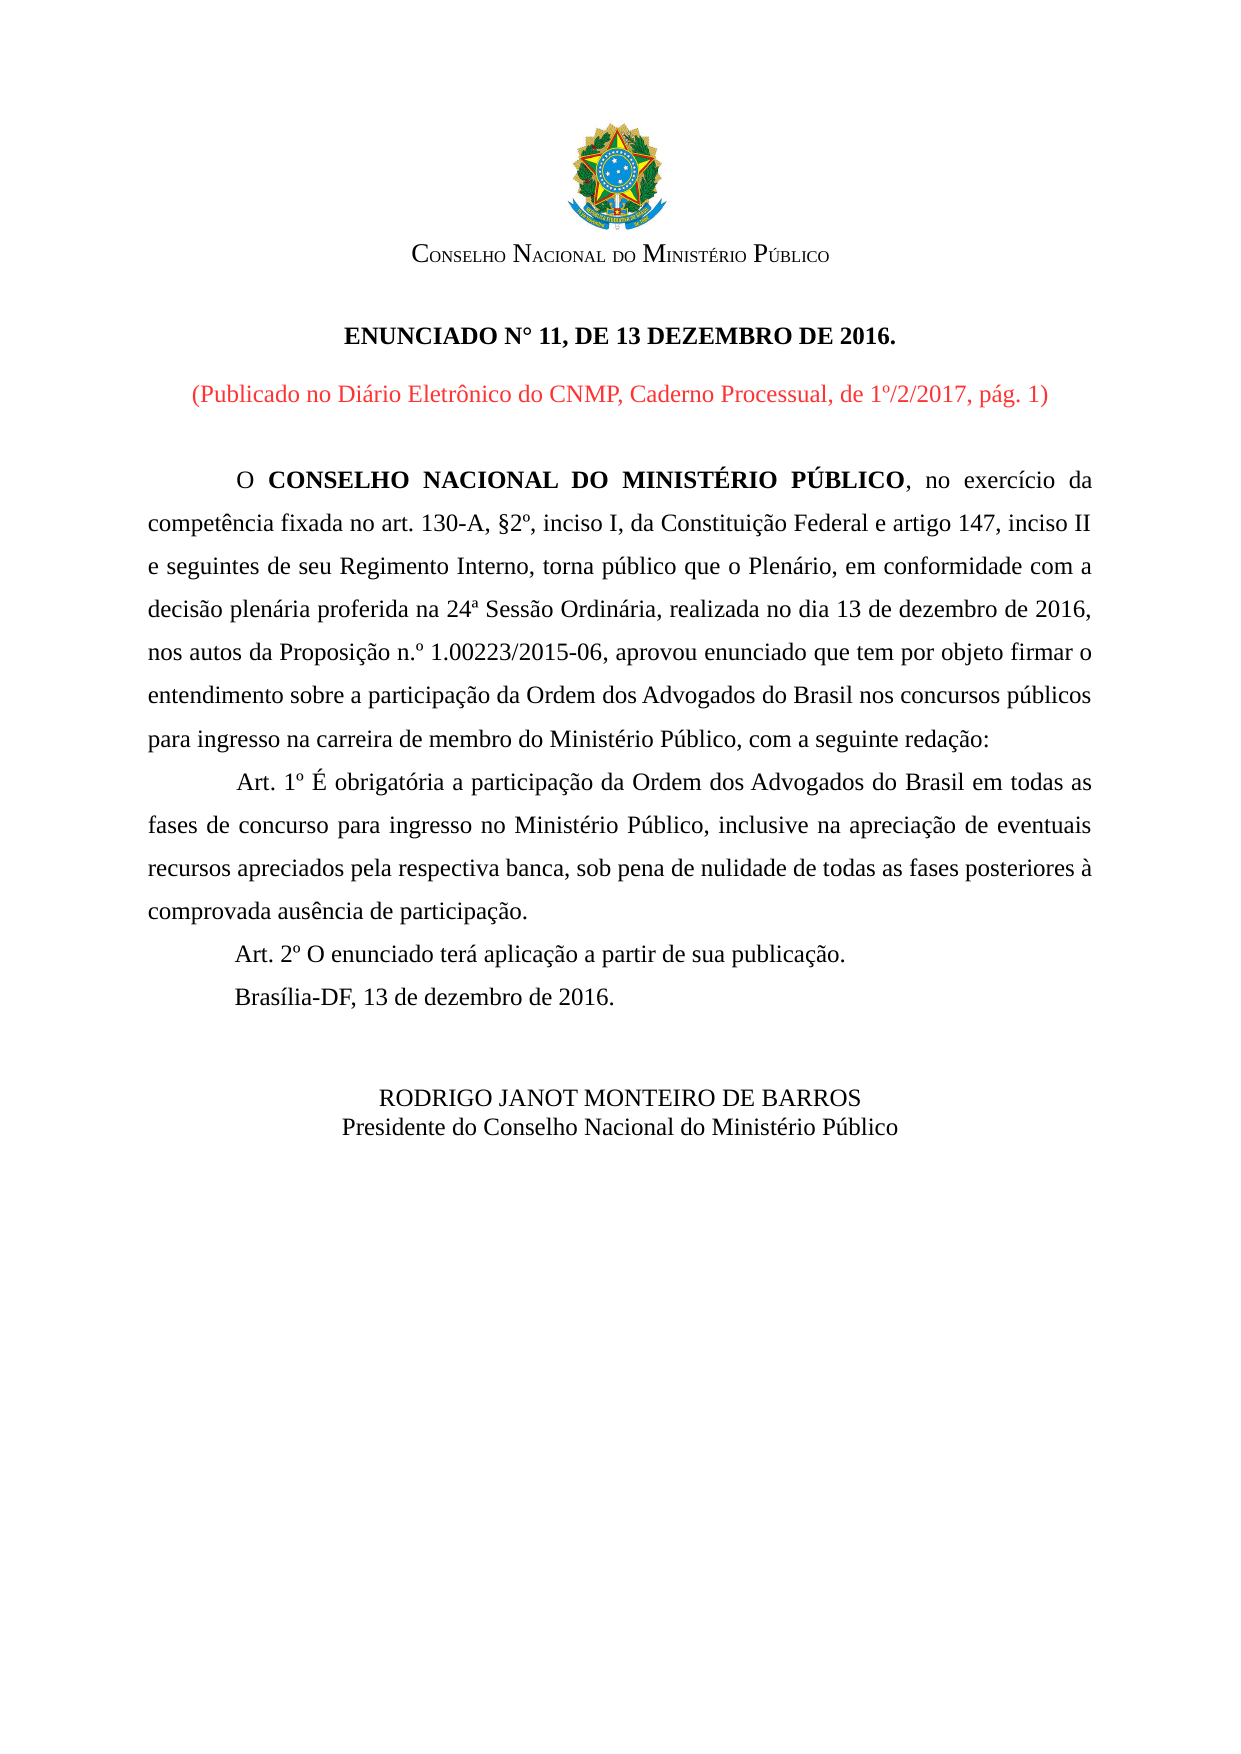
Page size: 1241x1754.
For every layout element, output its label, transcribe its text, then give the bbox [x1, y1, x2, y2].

text (Publicado no Diário Eletrônico do CNMP, Caderno Processual, de 1º/2/2017, pág. 1) [148, 379, 1093, 407]
text Art. 2º O enunciado terá aplicação a partir de sua publicação. [148, 939, 1093, 968]
text Art. 1º É obrigatória a participação da Ordem dos Advogados do Brasil em todas as fases de concurso para ingresso no Ministério Público, inclusive na apreciação de eventuais recursos apreciados pela respectiva banca, sob pena de nulidade de todas as fases posteriores à comprovada ausência de participação. [148, 767, 1093, 925]
text Brasília-DF, 13 de dezembro de 2016. [148, 982, 1093, 1011]
text Presidente do Conselho Nacional do Ministério Público [148, 1112, 1093, 1141]
text ENUNCIADO N° 11, DE 13 DEZEMBRO DE 2016. [148, 321, 1093, 350]
text RODRIGO JANOT MONTEIRO DE BARROS [148, 1083, 1093, 1112]
text O CONSELHO NACIONAL DO MINISTÉRIO PÚBLICO, no exercício da competência fixada no art. 130-A, §2º, inciso I, da Constituição Federal e artigo 147, inciso II e seguintes de seu Regimento Interno, torna público que o Plenário, em conformidade com a decisão plenária proferida na 24ª Sessão Ordinária, realizada no dia 13 de dezembro de 2016, nos autos da Proposição n.º 1.00223/2015-06, aprovou enunciado que tem por objeto firmar o entendimento sobre a participação da Ordem dos Advogados do Brasil nos concursos públicos para ingresso na carreira de membro do Ministério Público, com a seguinte redação: [148, 465, 1093, 752]
